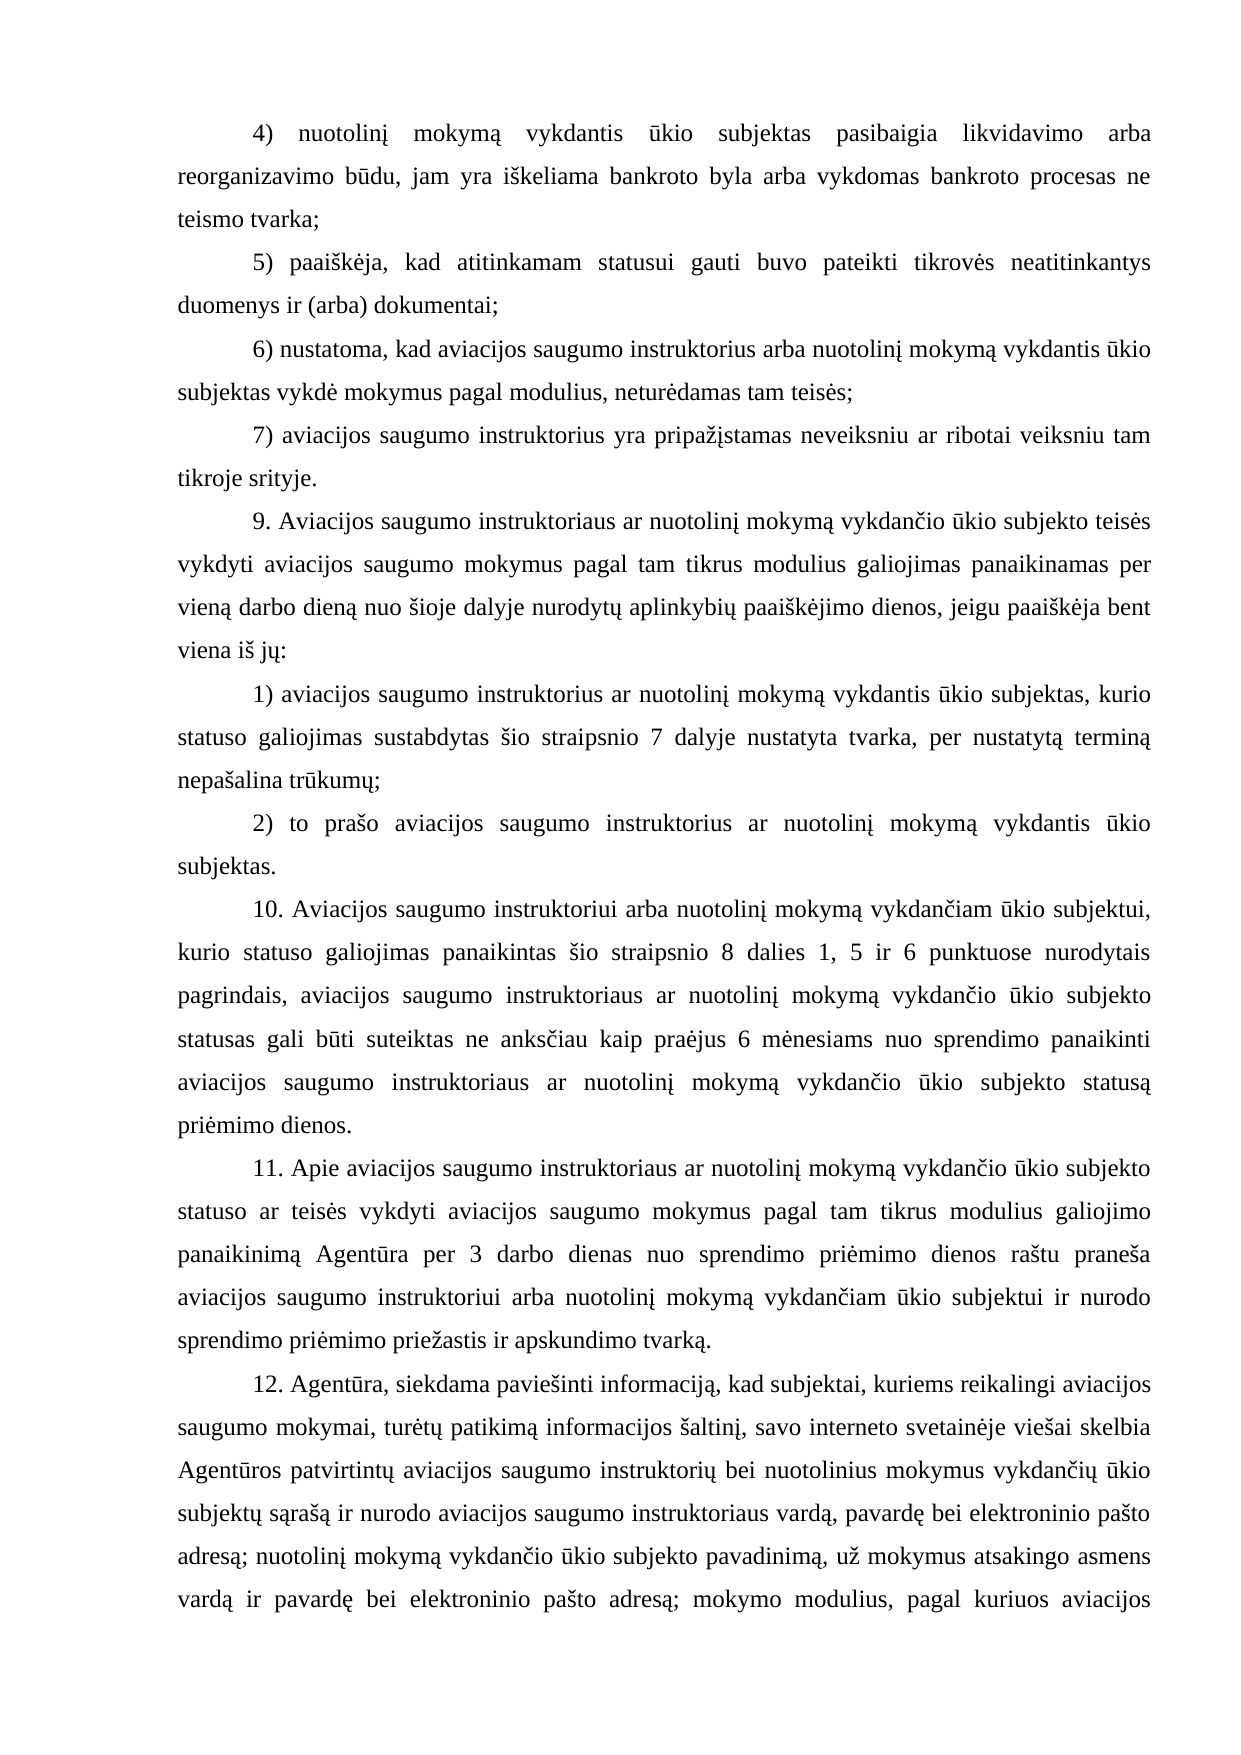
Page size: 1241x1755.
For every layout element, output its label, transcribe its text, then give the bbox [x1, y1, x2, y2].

text 4) nuotolinį mokymą vykdantis ūkio subjektas pasibaigia likvidavimo arba reorganizavimo būdu, jam yra iškeliama bankroto byla arba vykdomas bankroto procesas ne teismo tvarka; [177, 118, 1152, 233]
text 11. Apie aviacijos saugumo instruktoriaus ar nuotolinį mokymą vykdančio ūkio subjekto statuso ar teisės vykdyti aviacijos saugumo mokymus pagal tam tikrus modulius galiojimo panaikinimą Agentūra per 3 darbo dienas nuo sprendimo priėmimo dienos raštu praneša aviacijos saugumo instruktoriui arba nuotolinį mokymą vykdančiam ūkio subjektui ir nurodo sprendimo priėmimo priežastis ir apskundimo tvarką. [177, 1153, 1152, 1354]
text 9. Aviacijos saugumo instruktoriaus ar nuotolinį mokymą vykdančio ūkio subjekto teisės vykdyti aviacijos saugumo mokymus pagal tam tikrus modulius galiojimas panaikinamas per vieną darbo dieną nuo šioje dalyje nurodytų aplinkybių paaiškėjimo dienos, jeigu paaiškėja bent viena iš jų: [177, 506, 1152, 664]
text 5) paaiškėja, kad atitinkamam statusui gauti buvo pateikti tikrovės neatitinkantys duomenys ir (arba) dokumentai; [177, 247, 1152, 319]
text 6) nustatoma, kad aviacijos saugumo instruktorius arba nuotolinį mokymą vykdantis ūkio subjektas vykdė mokymus pagal modulius, neturėdamas tam teisės; [177, 334, 1152, 406]
text 12. Agentūra, siekdama paviešinti informaciją, kad subjektai, kuriems reikalingi aviacijos saugumo mokymai, turėtų patikimą informacijos šaltinį, savo interneto svetainėje viešai skelbia Agentūros patvirtintų aviacijos saugumo instruktorių bei nuotolinius mokymus vykdančių ūkio subjektų sąrašą ir nurodo aviacijos saugumo instruktoriaus vardą, pavardę bei elektroninio pašto adresą; nuotolinį mokymą vykdančio ūkio subjekto pavadinimą, už mokymus atsakingo asmens vardą ir pavardę bei elektroninio pašto adresą; mokymo modulius, pagal kuriuos aviacijos [177, 1369, 1152, 1613]
text 1) aviacijos saugumo instruktorius ar nuotolinį mokymą vykdantis ūkio subjektas, kurio statuso galiojimas sustabdytas šio straipsnio 7 dalyje nustatyta tvarka, per nustatytą terminą nepašalina trūkumų; [177, 679, 1152, 794]
text 7) aviacijos saugumo instruktorius yra pripažįstamas neveiksniu ar ribotai veiksniu tam tikroje srityje. [177, 420, 1152, 492]
text 2) to prašo aviacijos saugumo instruktorius ar nuotolinį mokymą vykdantis ūkio subjektas. [177, 808, 1152, 880]
text 10. Aviacijos saugumo instruktoriui arba nuotolinį mokymą vykdančiam ūkio subjektui, kurio statuso galiojimas panaikintas šio straipsnio 8 dalies 1, 5 ir 6 punktuose nurodytais pagrindais, aviacijos saugumo instruktoriaus ar nuotolinį mokymą vykdančio ūkio subjekto statusas gali būti suteiktas ne anksčiau kaip praėjus 6 mėnesiams nuo sprendimo panaikinti aviacijos saugumo instruktoriaus ar nuotolinį mokymą vykdančio ūkio subjekto statusą priėmimo dienos. [177, 894, 1152, 1139]
